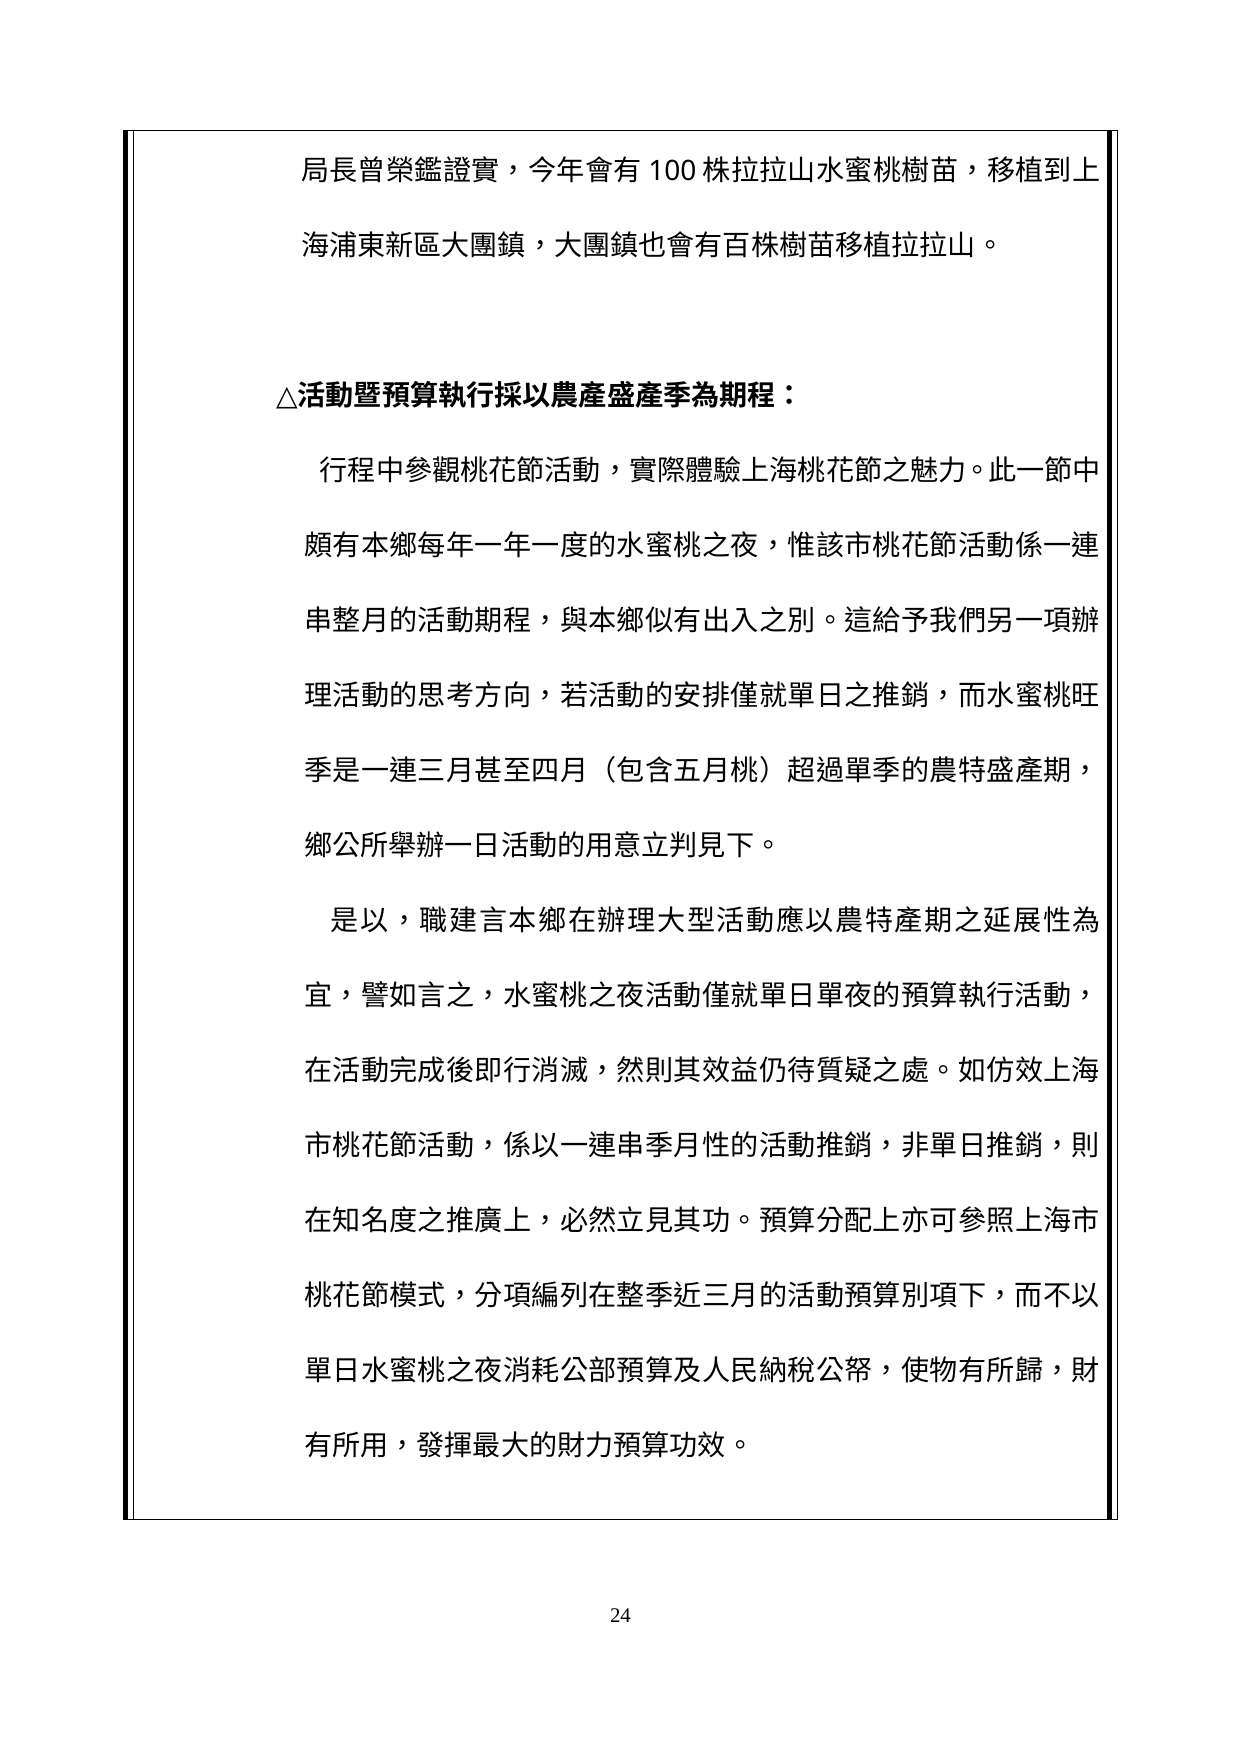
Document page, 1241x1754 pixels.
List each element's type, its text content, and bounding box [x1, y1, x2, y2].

table_cell 壹、交流活動基本資料 一、活動名稱：大陸蘇州市觀摩地方建設實施計畫。 二、活動日期：102年10月21日起至102年10月27日止計07天。 三、主辦（或接待）單位：大陸蘇州市。 四、報告撰寫人服務單位：復興鄉民代表會秘書 江衍榮。 貳、活動（會議）重點 一、活動性質：復興鄉民代表會副主席林沛筠及代表共五人組團出國考察，擔任隨團服務工作，包括協助行程聯絡、生活食宿安排及考察紀錄等溝通協調工作，並善用考察資源，俾使考察觀摩過程順利進行，期使圓滿達成任務。 二、活動內容行程概要： 三、遭遇之問題：無。 四、我方因應方法及效果：本次前往大陸觀摩地方建設並無發生任何問題。 五、考察地區介紹： （一）蘇州市簡介： 蘇州 古稱吳，現簡稱蘇，是中華人民共和國江蘇省東南部的一個地級市，位於長江三角洲和太湖平原的中心地帶，著名的魚米之鄉、狀元之鄉、院士之鄉、經濟重鎮、歷史文化名城，自古享有「人間天堂」的美譽。 蘇州有文字記載的歷史已有4000餘年，而官方認定的建城史逾2500年，是中國現存最古老的城市之一，江南吳文化的發祥地，歷史上長期為江南地區一級行政區的首府。蘇州曾長期為江南地區經濟文化中心，東漢中期成為僅次於洛陽的全國第二大城市和世界十大城市之一，明清時期，更成為全國的經濟文化中心。當時，蘇州是全國最大的工商業城市，世界十大城市之一。但庚申之劫後，工商業衰敗，人口銳減，蘇州經歷了長達一百多年的衰落時期。直到20世紀80年代後，隨著鄉鎮企業的發展和眾多開發區的建立，蘇州經濟開始快速發展。 蘇州文化底蘊深厚，是中國首批24個歷史文化名城之一，10個全國重點風景旅遊城市之一，首批中國優秀旅遊城市。蘇州古典園林作為中國私家園林的代表，已列入《世界文化遺產名錄》。蘇州還承辦過第28屆世界遺產大會。 蘇州是中國的特大城市之一，江蘇省第二大城市，是經國務院批准的享有地方立法權的較大的市，長江三角洲經濟圈北翼最重要的經濟中心，是江蘇省經濟最發達、現代化程度最高的城市，經濟總量長期居全省之冠，是全省的經濟中心、工商業中心、對外貿易中心和物流中心，也是全省重要的金融、文化、科教城市及交通樞紐。根據長江三角洲地區區域規劃，蘇州計劃建成高技術產業基地、現代服務業基地和創新型城市、歷史文化名城和旅遊勝地。 市旗 蘇州市市旗 旗面背景為藍色，代表「和平、進步、發展」，而市旗中央則繪有市徽圖形。市徽直徑為市旗的三分之一，市徽中央是紅色水城門，城門下有白色流水，外環呈白色，外環下部有蘇州的漢語拼音SUZHOU。圖形市徽象徵「日月同輝，天長地久」；兩個圓形組成的偏心圓展示蘇州勃勃生機，燦爛輝煌的明日；水城門則表示蘇州是歷史悠久的文化名城；城門下流水代表蘇州是江南水鄉。 地理位置 蘇州市位於中國長江三角洲和太湖平原的中心地帶，東接上海，西抱太湖，南連浙江，北枕長江，江蘇省東南部，與無錫市、常州市、南通市、泰州市及浙江省嘉興市、湖州市及上海市接壤。 地形 蘇州處太湖平原，沿江為高沙平原，河湖密佈，素有「魚米之鄉」之稱。全市總面積8488.42平方公里，地勢低平，其中平原約4660平方公里，水面約3607平方公里，丘陵約221平方公里，分別佔總面積的54.9%、42.5%、2.6%。 蘇州的地表自然形態，是漫長地質歷史時期演變的產物，它經歷了從古生代寒武紀至新生代第四紀若干億年的地層沉積和多次海浸、海退的滄桑變化，最終形成今天的自然面貌。蘇州的地貌特徵以平緩平原為主，全市的地勢低平，太湖水網平原可分為河網沖積－－堆積高亢平原、低窪湖蕩平原、平坦水網化平原、濱湖圩田平原。全市自西向東緩慢傾斜，平原的海拔高度3—4米，陽澄湖和吳江一帶僅2米左右。 行政區劃 蘇州市1993年被國務院批准為「較大的市」，擁有地方立法權。 全市轄5市轄區、4縣級市、1縣級行政管理區。 市轄區：姑蘇區、虎丘區、吳中區、相城區、吳江區 縣級市：常熟市、張家港市、崑山市、太倉市 縣級行政管理區：蘇州工業園區 人口 以2010年11月1日零時為時點,全市共登記到總人口1176.91萬人,其中,戶籍人口(含戶口待定人口)637.77萬人,外來人口539.14萬人。同2000年11月1日零時第五次全國人口普查相比,十年戶籍人口(含戶口待定人口)共增加59.30萬人、居住在蘇州半年以上外來人口共增加311.61萬人。[46] 在全部登記人口中,常住人口為1046.60萬人,同第五次全國人口普查相比,十年共增加354.92萬人。全市常住人口中,家庭戶292.42萬戶,家庭戶人口為830.53萬人,平均每個家庭戶的人口為2.84人,比第五次全國人口普查減少0.31人。 農業 農業獲得全面豐收。糧食總產量達到117.7萬噸，增長 4.4%。通過大力建設商品糧生產基地、糧食批發市場和儲備體系，糧食供應得到有效保障。全力抗禦禽流感疫情，確保了畜牧業穩步發展。水產、蔬菜、蠶桑、園藝等實現增產增收。農產品質量建設紮實推進，無公害農產品、綠色食品和有機食品總數保持全省第一。 第三產業 著力推動服務業跨越發展，服務業增加值增長14.5%。加大旅遊精品戰略實施力度，旅遊總收入增長42.4%。環太湖地區成為旅遊、休閒、度假產業發展的新亮點。社會消費品零售總額增長18.8%，物價保持基本穩定。 現代物流業快速成長，蘇州工業園區保稅物流園、蘇高新物流園等專業物流園區加快建設，蘇州港貨物輸送量增長44.2%。年末存、貸款餘額分別比年初增長21.1%和24%，全年保費收入增長11.4%。房地產、郵政通信、資訊諮詢、仲介服務、會展等行業發展勢頭良好。大力實施民營經濟騰飛計劃，私營個體經濟上交稅收、完成投資分別佔全市總量的27.3% 和28.9%，比上年提高1.6個和5.4個百分點。 軌道交通 蘇州是全國地級市中第一個獨立擁有軌道交通的城市。[66]目前擁有一條線路即1號線，長25.739公里。已於2012年4月28日開始運營。蘇州軌道交通建設的前期準備從1996年就拉開了序幕，近期規劃5條軌道交通線路，遠期規劃為9條線路，規劃總里程（含延伸段總長）380公里，中心城區規模265公里，設站181座，換乘車站37座。目前在建的還有2號線和4號線。蘇州軌道交通將按照「統一規劃、分步實施」的原則，以滿足2015年蘇州市機械出行人數總量600萬人次的需求。 上海市城市綜合交通規劃研究所所長陸錫明等認為[67]，蘇州的城市朝東南西北四個方向發展，發展軸呈「十」字形，軌道交通應該與之匹配。規劃中提出，蘇州將建成東西向1號線一期工程和南北向2號線兩條線路，屆時，蘇州將擁有西至高新區、東至園區金雞湖以東、北到相城區、南抵吳江區的十字形骨幹網路，大大緩解古城交通壓力。 有軌電車蘇州高新區有軌電車共將建成6條線路，6條線路總長超過80公里，其中1號線已於2012年9月11日開工建設，預計將於2015年上半年通車運營。 （二）鄉政考察重點地區 1.蘇州博物館： 蘇州博物館新館 蘇州博物館新館建設是蘇州市“十五”期間的重點專案之一，受到社會各方面的極大關注。經過多方努力，85歲高齡的世界著名建築大師貝聿銘先生欣然接受市委、市政府的盛情邀請，親自擔任蘇州博物館的新館設計，並於2002年4月30日正式簽定了設計協議。貝聿銘先生以擅長設計博物館而享譽全世界，他曾應甘迺迪總統遺孀賈桂琳的邀請設計過甘迺迪博物館，應密特郎總統之邀設計過盧浮宮博物館，都獲得了巨大成功，成為不朽。 蘇州博物館忠王府 蘇州博物館為蘇州地方綜合性博物館。館址為太平天國忠王李秀成王府，是保存至今最完整的一座太平天國王府建築。整座建築雄偉壯麗、曲折宏敞。 太平天國忠王府舊址係全國重點文物保護單位，至今保存著400 余方秀麗典雅的蘇式梁 枋彩繪，九幅清新雋秀的彩繪壁畫，以及渾厚 樸實的龍鳳紋窗相和神態生動的石獅等太平天國時期的藝術珍品。 該館於1958年8月開始籌備，196O年1月正式對外開放，全館佔地面積7000平方米，建築面積4800餘平方米。該館館藏各種文物約30000件，以出土文物、古代書畫和古代工藝品見長。 館藏吳江海堤、吳縣草鞋山、蘇州越城等三個新石器時代遺址出土的一批生產工具和生活用具中，有6000年前的稻穀凝塊，5000年前的大石犁、漆繪黑陶尊、骨匕、骨針、骨養等，是文獻資料上未曾記載 的先吳文化的實物資料；館藏西周豪伯父乙鼎、曲竊紋大鬲，商代百乳簋、史爵、父乙爵、祖辛觚，春秋戰國時期的曲竊紋鼎、吳者減鐘等，工藝十分精緻，有不少器物從質地到器形，既有本地特色，又有中原文化影響的痕跡；館藏從虎丘塔發現的五代越窯青瓷蓮花碗，造型精美別致，釉色晶瑩滋潤；從瑞 光塔發現的北宋大中祥符六年（101年）所制“真珠舍利寶幢”，雖歷千年之久，仍然斑斕璀璨，富麗堂皇，體現了當時在雕刻、鑲嵌、漆工。 金銀細工等方面高度的技術水準；同時發現的寶幢內木函四壁彩繪 天王像和木刻版妙法經華經冊等，也是價值很高的文物。 館藏商代琰圭、玉琮，明代陸子崗琢玉，唐代裴家瓷枕，宋鈞窯天藍小碗、龍泉窯雙耳環瓶、影青印花雙鳳折枝園盒，元代釉裏紅托盞 盤，明代永樂白地青花雞心底碗、甜白刻花葡萄花果紋菱花四盤、宣德纏枝牡丹大碗、青花海水白龍盤，宋代緙絲、刺繡，明代羅香園刺繡 以及近代著名蘇繡藝術家沈壽繡的十二生肖瓶、濟公像，清代制墨高 手程風地的鐫有“康熙乙亥”款的“千歲芝墨”等，都是價值極高的工藝類文物。 書畫類是館藏文物的巨家，其中宋代夏口的《錢塘觀潮圖》團扇。 無款《松下賞月圖》扇。《五王嬉春圖》條幅，元代王蒙的《竹石圖》條幅，為國內少見的珍品。館藏70餘幅清代蘇州地區狀元書扇，佔清代地區狀元數量的一半以上，是有地方特點的書畫扇。 館藏革命文物有太平天國文物資料，其中主要是當年忠王李秀成開闢蘇福省的文物，如軍中公函、文稿、花名冊、隨徵典木、減糧銀納照、千斤銅炮、軍隊武備等；舊民主主義時期和新民主主義時期文物中，以孫中山、黃興、鄒容、章太炎的手跡，抗日戰爭遊擊隊和中共 蘇州地下黨的文物比較珍貴。 該館舉辦有“蘇州出土文物陳列”、“太平天國蘇福省歷史文物陳列”。“蘇州出土文物陳列”展出了館藏新石器時代至明代的出土文物400餘件，反映了蘇州歷史發展的大致歷程。“太平天國蘇福省歷史文物陳列”，反映了太平天國忠王李秀成於1860年6月2日東征蘇 州後建立蘇福省，三次進攻上海，打擊外國侵略者和清王朝封建統治，直至遭到失敗的鬥爭歷史。 該館還經常輪流舉辦各種臨時專題展覽，如“明清繪畫展覽”。 ”狀元書扇展覽”、‘清代絲繡展覽”、“古代工藝展覽”、“館藏瓷器 展覽”、“蘇州新民主主義時期文物史料展覽”、“辛亥革命文物資料展覽”、“蘇州崑曲歷史陳列”等。 2.蘇州虎丘山風景名勝區 虎丘山，位於蘇州城西7公里，海拔34.3米，面積282.3畝。虎丘山風景名勝區位於江蘇蘇州姑蘇區，距今已有2500多年歷史，有「吳中第一名勝」之譽，是中國國家5A級旅遊景區。宋代蘇東坡曾有「到蘇州不遊虎丘乃憾事也！」的讚譽。 景區中最著名的是雲岩寺塔和劍池。雲岩寺塔建於後周，距今已有1000多年歷史，是中國第一斜塔。劍池則有吳王闔閭墓葬之謎和王羲之神鵝易字的傳說。 虎丘得名始於春秋。吳王闔閭曾在此建行宮[1]。公元前496年，闔閭在吳越之戰中負傷後死去，其子夫差把他的遺體葬在虎丘山。據《史記》記載，當時徵調十萬軍民施工，並使用大象運輸，穿土鑿池，積壤為丘；靈柩外套銅槨三重，池中灌注水銀，以金鳧玉雁隨葬，並將闔閭生前喜愛的「扁諸」、「魚腸」等三千柄寶劍一同秘藏於幽宮深處。據說葬經後三日，金精化為白虎蹲其上，因號虎丘。」 景點 斷梁殿 斷梁殿是虎丘雲岩寺的二山門，建造於元代至元四年（1344年）。歇山頂，闊三間，進深兩間。所謂「斷梁」是指正梁由兩段接合，而不是一根整木做成。 憨憨泉 憨憨泉位於虎丘山道旁，是得名於梁代的憨憨和尚。據民間傳說，憨憨和尚本是為僧人收養的棄嬰，雙目失明。他得知山中有一口連通大海的泉水，便孜孜不倦地挖掘，最後終於挖出泉眼，泉水使得他雙目復明。 試劍石 試劍石是位於虎丘山斷梁殿山道左側的一塊圓形巨石，正中有似刀砍劍劈的溝裂。旁邊石頭上，刻有宋紹聖年間呂升卿所題、王寶文所書的"試劍石"三字。石旁還刻有元代顧瑛題詩：「劍試一痕秋，崖傾水斷流，如何百年後，不斬趙高頭」。 真娘墓 真娘墓位於虎丘山道旁，墓碑在一座亭子中，碑上刻有「古真孃墓」四個字。傳說真娘（又作貞娘）為唐代蘇州名妓，相貌出眾，能歌善舞，由於自幼失去雙親，被迫賣笑青樓，但她賣藝不賣身。直到有富商重金買通老鴇，要真娘陪宿，真娘遂自縊身亡。後代文人慕其名，寫有不少憑弔或紀念的詩。 千人石 千人石位於虎丘主景區，旁邊便是劍池。石體巨大，呈紅色，可坐千人。關於此石有兩種傳說。其一為吳王闔閭死後，夫差將造闔閭墓的工匠千人戮殺於此，鮮血染紅石頭。另一種說法為梁代高僧生公曾經在這裡講法，眾人來聽，因而得名。 虎丘塔 虎丘塔的全名為虎丘雲巖寺塔，從公元959年開始建造，到961年建成。虎丘塔是一座仿木結構樓閣式大型磚塔，塔身為八角塔，高七層，共47.7米。明代1638年進行修葺時，發現塔身向東北方向傾斜，於是在重建第七層時採取了補救措施，將第七層的中心南移。二十世紀後繼續整修，已經控制了傾斜的問題。1950年代曾經在塔內發現越窯青瓷蓮花碗、經箱、刺繡、銅佛等文物。 3.周莊－中國第一水鄉 周莊位於蘇州城東南，昆山的西南處，古稱貞豐裏。春秋戰國時期，周莊境內為吳王少子搖的封地，稱搖城。北宋元祐元年(1086年)周迪功郎舍宅200余畝捐于當地全福寺為寺，始稱周莊，元代中期，沈萬三利用周莊鎮北白蜆江水運之便，通番貿易，周莊因此成為其糧食、絲綢、陶瓷、手工藝品的集散地，遂為江南巨鎮。至清康熙初年正式定名為周莊鎮。 周莊鎮為澤國，因河成街，呈現一派古樸、明潔的幽靜，是江南典型的“小橋、流水、人家”，雖歷經900多年的滄桑，仍完整地保存著原有的水鄉古鎮的風貌和格局，宛如一顆鑲嵌在淀山湖畔的明珠。 六、心得及建議： 本次考察隨同林 副主席沛筠及各代表與職一行參訪浦東區精緻農 業大鎮、觀光休閒旅遊重地及基層建設遊憩設施等彙整諸位代表及個人 心得意見後，計有幾項心得與建議如後供以參照，俾以希冀依據以民為 本，以遊客需求為服務導向之趨，在諸項觀光設施及政策規劃之前，身 為管理者的行政機關與監督職責的本會以事前規劃的角度進行設施的 規劃，達到休閒行為的目的；並於提出建議後使本鄉各項發展得以此簡 要心得循序建進，產、官、學、研努力的朝進方向： （一）大團鎮團西區農業發展： 考察行程安排觀摩上海市大團鎮人民政府（即本國之鎮公所公法人地位）團西村村委會（即本鄉村辦公處之組織）、村衛生室及多利農莊，此行對於本鄉農業立鄉、升級農業觀光重鎮之復興鄉而言，益加重要且深富意義。其鎮、村委之公法人組織編制與本國（鄉）大致相仿，惟該鎮由公部門開設專辦之農業體系，其規模與預算之大，著實使參訪一行人嘖嘖稱奇與讚嘆。並且給予本鄉在推行農業精緻化的步調上，下了一門定心的課程般，官、農、學、產之間相輔相軸，必能在強調農業觀光化的本鄉看到另一扇天窗。 特別尤以「多利農莊」的觀摩，是中國最大的專業從事有機蔬菜種植和銷售的有機農莊之一，集全鎮之力全心致力於都市有機生態農業的建設，採用先進的「從田間到餐桌」的直供會員服務模式，為消費者提供安全、天然、健康的有機蔬菜，倡導低碳、綠色、環保的生活理念。環境保護、可持續發展和作優秀企業公民是多利農莊的核心價值觀。 1.集裝箱管理中心： 由上海世博會德國館原班設團隊打造的全新概念的集裝彪管理中心，集管理和參觀接待功能於一體，它代表了多利農莊的「有機綠色」理念。 2.有機展示中心： 有機展示中心是農莊對外開放的視窗。通透的玻璃結構，形形色色的蔬菜瓜果，將多利的育苗技術、栽培方法及灌溉科技一一展現，是農莊有的精華所在。 3.有機種植大棚： 有機種植大棚鐵質構件及透明薄膜搭建而成，內設噴灌及滴灌系統，較露天種植更宜把握水份及病蟲害的防治。高低不同的棚群，夏季可順暢通風，冬季可達到良好的保溫效果。 在多利農莊簡介中標榜了，選擇多利農莊的四大理由，亦為成功 種植有機蔬果的關鍵因素：「好蔬菜，水土最關鍵」、「專業的 團隊，嚴格的管理」、「全程冷鏈，新鮮到家」、「多方認證， 信譽保證」。大團鎮人民政府，自2005年起官產合作開辦多利 農莊，其專注有機種植，基地環境優美、遠離都市喧囂為首要條 件，是以，選定團西鎮之農業大鎮為試辦地點，七年來績效斐然。 其間歷經近三年「只投入，不產出」有機轉換期，6600萬元（人 民幣）巨資水源改良。在擁有了充足的日照、新鮮的空氣、肥沃 的土壤、良好的生態鏈之條件下，為多利農莊有機蔬菜的生長提 供了絕佳的保障。 該農莊編制組織上，也可見大團鎮之用心與投入。特聘國內外一流大學教授，農業部、上海農委專家等組成專家團隊提供技術指導。積極參與國家有機蔬菜量化生產標准的制定，引領行業發展。在內部管理及品管中心上針對土壤改良、苗種選育、有機肥研製、種植流程、產品包裝等環節均有嚴格的管理和把控。 在觀摩過程也發現到整體流程上之密合，設備之精良在行業內也是首家採用嚴格全冷鏈管理體系。德國專業團隊打造的冷凍庫，30多台自有冷鏈物流車的投入，確保所有綠葉類蔬菜摘完後，倉儲、包裝、運輸等所有環節均嚴格控制在5-10度西，這樣蔬菜送達到使用者府上時，即可保持新鮮和營養的流失都在控制最小的範圍內，這是一般本鄉現行農業發展上，尚未能到達的地步，亦可為農業主管單位參考及努力之依據。 行程最後，參觀農莊尾聲的行程，導覽人員特指出牆上該農莊業已獲得之認證資訊，如中國有機產品認證、中國良好農業規範（GAP）認證、HACCP食品安全管理體系認證等，此與本鄉農業推廣機構在有機認證上之契謀，惟該農莊之認證層級係國家中央級以上高規格認證，能作到這步調，可謂官方之用心、用意與盡力，值得我鄉建言之藉鏡。 （二）本會與大團鎮人民政府之交流座談會： 此次考察受大團鎮人民政府之邀，進行雙邊農業、建設、觀光交流，並於行程安排辦理會府交流座談會議，從座談中汲取議事建言。大團鎮鎮長董軍（現任大團鎮黨委副書記、鎮長）首先發言致歡迎詞，並為大團鎮及團西區之簡要介紹： 大團鎮位於上海市浦東新區的東南部，是經國務院註冊的南匯縣四大鎮之一，始建於西元1568年(明朝隆慶二年)。大團鎮域面積50.7平方公里，人口8.6萬，農業用地33.9平方公里，農業用地中基本農田34699畝。上海郊區環線和南蘆公路等六條幹線橫貫全鎮，是浦東新區東南部地區的重鎮。沐浴著改革開放的陽光雨露，大團鎮的經濟和社會發展都步入了快車道。 大團鎮鎮長轄下設四位副鎮長，組織編制計有十三個課室。幾年來，大團鎮積極調整投資方向，致力於改善投資環境。目前，鎮區規劃佈局日趨合理,基礎設施完善，交道運輸便捷。昔日的江南小鎮已成為海內外客商投資的熱土，我們熱忱歡迎海內外各界人士前來大團觀光考察，投資興業，攜手合作，共創繁榮。 「新農合」惠名政策： 董鎮長任內致力推行「新農合」政策：農業與醫療合作政策，大團鎮人口六萬多人，而其中農村戶籍人口就有三萬多人，為了讓農民們能夠真正分享改革開放的成果，大團鎮將新農村合作醫療列為一號惠民工程，讓農民得到實實在在的幫助。大團鎮十分重視做好“新農合”工作。近年來，鎮、村共出資3464.71萬元用於“新農合”，並實行專款專用，確保規範運作，真正體現了門診統籌保小病、住院統籌保中病、大病減負保大病的“新農合”保障機制。“參合”農民逐年增加，目前有3.47萬人，占全鎮農業人口的98.5%；籌資標準不斷提高，從2009年的340元到2011年的900元，其中個人出資220元，區、鎮、村出資680元；補償金額也逐年遞增，總金額從2009年的1933萬元上升到3800萬元，人均補償金額從2009年的588.06元增加到993.13元。其中村衛生室、一二三級醫院門診報銷分別為80%、70%、60%和50%，門診可享受5000元，住院最高可享受20萬元的醫療費補償。而且對患重大疾病和享受低保的農民在政策上可以有進一步傾斜，實行大病二次補償。同時還實行即時結算，原來農民看病掛號、付款、報銷都要排隊；現在實行“一卡通”，農民可持卡在村衛生室、社區衛生服務中心及分中心看病，實行即時結算後方便多了。 目前，隨著“新農合”籌資水準和報銷比例逐年提高，加上年終救助，“參合”農民住院補償比例平均達到70%以上，農民生了大病重病再也不用擔心“因病致貧”。 「新農保」政策： 「新農保」政策係董鎮長任內第二大惠名政策，轄區從事農業之農民，設立社會性老人保險福利。參保範圍為該市年滿16周歲（不含在校學生）、未參加城鎮職工基本養老保險或小城鎮社會保險的農村居民，可以在戶籍地自願參加新農保。以建立個人帳戶方式，為該市為每個農保參保人建立終身記錄的養老保險個人帳戶。個人繳費，區、鎮政府對參保人的繳費補貼，全部記入個人帳戶。個人帳戶儲存額根據市人保局每年公佈的個人帳戶記帳利率計息。養老金待遇領取條件，年滿60周歲，未享受城鎮職工基本養老保險待遇或小城鎮社會保險養老待遇的農村、有戶籍的老年人，可以按月領取養老金。 在大團鎮長積極施政之下，建立三農方針：農民、農業、農村為執政主幹，甫獲得上海市整潔村、上海市平安社區及浦東新區文明村等榮譽稱號，實至名歸。 （三）上海市桃花節（大團水蜜桃）： 大團蜜露桃是上海市南匯區大團鎮果園村經專家和技術人員 通過20多年精心培育的優質水蜜桃，1989年正式命名，1994年 獲“全國林業名、特、優、新產品博覽會”銀獎，1998年11月 向國家商標局申報註冊“團豐”牌商標，1998年被評為南匯區 名牌產品，1999年被上海市農委評為“滬郊百寶”，上海市農 林局等單位評大團蜜露為1999上海優質桃評比金銀獎，1999年 獲全國第十一屆星火杯創造發明優秀項目金獎．產品還遠銷廣 州、深圳、北京、香港、新加坡等地。 當中大團桃園更是指標，2012年4月，桃園縣長吳志揚率領縣府團隊前往上海，參加一年一度盛大的浦東新區大團鎮“桃花節”，當時雙方簽署合作備忘錄。本次考察隨團下，由桃園縣政府原住民行政局長林誠榮、桃園縣農業發展局長曾榮鑑領隊，以及桃園復興鄉農會、代表會以及鄉公所等人組成的參訪團，第二年參加上海桃花節，雙方有了更具體的合作事項，最受矚目就是達成兩岸水蜜桃樹苗移植深化的共識。為了深化上海與桃園的農業交流，兩岸共有的水蜜桃樹苗將率先起跑，桃園縣農業發展局長曾榮鑑證實，今年會有100株拉拉山水蜜桃樹苗，移植到上海浦東新區大團鎮，大團鎮也會有百株樹苗移植拉拉山。 △活動暨預算執行採以農產盛產季為期程： 行程中參觀桃花節活動，實際體驗上海桃花節之魅力。此一節中頗有本鄉每年一年一度的水蜜桃之夜，惟該市桃花節活動係一連串整月的活動期程，與本鄉似有出入之別。這給予我們另一項辦理活動的思考方向，若活動的安排僅就單日之推銷，而水蜜桃旺季是一連三月甚至四月（包含五月桃）超過單季的農特盛產期，鄉公所舉辦一日活動的用意立判見下。 是以，職建言本鄉在辦理大型活動應以農特產期之延展性為宜，譬如言之，水蜜桃之夜活動僅就單日單夜的預算執行活動，在活動完成後即行消滅，然則其效益仍待質疑之處。如仿效上海市桃花節活動，係以一連串季月性的活動推銷，非單日推銷，則在知名度之推廣上，必然立見其功。預算分配上亦可參照上海市桃花節模式，分項編列在整季近三月的活動預算別項下，而不以單日水蜜桃之夜消耗公部預算及人民納稅公帑，使物有所歸，財有所用，發揮最大的財力預算功效。 （四）上海市世博會紀念展： 本次行程經由大團鎮安排參訪上海世博會紀念展，中國2010年上海世博會決定建立世博會紀念館，以保留上海世博會各項成果，將世博遺產作為推動上海發展的持久動力；而世博園區“一軸四館”之外的眾多展館原則上不保留。據介紹，在世博會浦西園區，為上海世博會舉辦而專門設立的世博會博物館已受到廣大觀眾歡迎。今後，這座博物館有望與世博會紀念館珠聯璧合，共同承載起保留世博遺產、發揚世博理念的作用。 至於世博園區的後續利用問題，據指出的答案是：上海世博紀念館今後將是一個文化交流、展覽展示的場所，同時還是市民活動中心。至於具體規劃，尚需進一步聽取各方面的意見，把這塊“寶地”用好。但有一個前提，不能簡單從賺錢的角度，進行過於商業化的操作。有商業化的東西，也要有文化的東西，特別是從上海整個城市的功能出發，一些還不太足的方面要在此補充，把這個地方開發好。 宗旨 世博會博物館(以下簡稱博物館)以傳承世博遺產、發揚世博精神、保存世博精髓為宗旨，將全面綜合地反映中國2010年上海世博會盛況，介紹1851年以來世博會歷史及2010年以後各屆世博會的情況，並為與世博會相關的文化交流提供平臺。 定位 2010年11月23日，上海市人民政府與國際展覽局在巴黎正式簽署《世博會博物館合作備忘錄》，明確世博會博物館將成為國際展覽局唯一官方博物館和國際展覽局官方文獻中心，國展局將和上海緊密合作，建設博物館和文獻中心。 世博會博物館專案被列為上海市“十二五”規劃的重點文化設施建設專案。專案建設目標為：通過完善的功能、豐富的藏品、先進的展陳技術、優質的服務和廣泛的交流，使博物館成為具有國際影響的現代化綜合性博物館及上海市的文化地標之一。 立項 世博會博物館選址在上海市中心盧浦大橋以東、黃浦江北側地塊，位於原上海世博會浦西園區內，面積約為35000平方米。 《世博會博物館新建工程項目建議書》目前已初步編制完成，即將啟動專案可行性研究。計畫2011年年底前啟動世博會博物館建築方案設計國際競賽。爭取2012年開始博物館新建工程建設，2015年博物館建成開放。 藏品 世博會博物館將在國際展覽局指導下徵集和收藏往屆及未來各屆世博會上展示及相關的各類珍貴藏品。世博會博物館的展品徵集工作得到了上海世博會各參展方的大力支持。截至目前，已徵集到200餘個參展者的三萬餘件捐贈品。 在上海世博會博物館新館籌建過程中，上海市先期舉辦“上海世博會紀念展”。紀念展的目的是成為上海世博會“見證成功、留住精彩、延續難忘”的重要載體，喚起公眾對上海世博會的美好回憶，同時使上海世博會效應得以延續。同時，紀念展將對未來的世博會博物館起到實戰預演及長效宣傳的作用。 1、展覽主題：“成功盛況、精彩盛景、難忘盛會”。 2、展覽空間：城市足跡館建築面積2萬平方米，展示面積1.2萬平方米，分為戶外空間、三個樓層共五個展示空間。 3、展覽內容：展覽以184天會期、5.28平方公里園區的辦博情況為核心，主要展示三方面內容：反映主辦方辦博歷程與付出的艱辛；反映會期參展方展覽、活動、論壇；反映上海世博會對人類文明和中國發展的積極意義。展覽旨在展現與弘揚全體辦博人員所培育的為國爭光的愛國精神，全心為民的服務精神，團結協作的團隊精神，嚴謹科學的實幹精神，追求卓越的創新精神，愛崗敬業的奉獻精神。 4、亮點展項 （1）世界文明的盛會 作為上海世博會紀念展的開篇多媒體影片，《世界文明的盛會》迅速喚醒並帶領觀眾重回世博熱烈氛圍，再次身臨其境世博盛況，帶給觀眾既熟悉親切而又新奇變幻的觀展心理預期。 展廳中心區域創新的“圍旋五屏弧幕影視廳”空間，以多視點變化的形式視覺，給人以錯落有致，目不暇接的觀賞效果，反映主題“世界文明的盛會”。 （2）精彩世博每一天 以互動查詢的方式，展現世博會會期184天加開幕當天的精彩內容，包括世博官網的世博全紀錄、六次主題論壇和高峰論壇，圖文並茂、內容詳盡。展項融歷史文獻性、互動趣味性、內容權威性為一體。 （3）一級指揮平臺 該展項以世博會運營期間的一級指揮平臺決策室為藍本，以真實的環境和視頻圖像還原歷史的場景。以多重的視覺資訊給觀眾身臨其境的感受，又讓觀眾瞭解成功盛會背後的故事和默默無聞的世博人。 （4）超大多媒體長卷視頻畫廊 在展館二樓的“中華智慧”展區，參照中國館“清明上河圖”的播放形式另外製作的“超大多媒體長卷視頻畫廊”，可同時播放上海世博會不同場館三維立體場景畫卷（《萬國風采耀浦江》）和“上海世博會精彩展項集錦”的視頻長卷兩個內容。前者是利用三維立體技術再現整個園區全景和所有世博場館。後者將世博會中一些特別聲光趣味展項元素，做特技處理，讓觀眾可以在光影隧道裡身臨其境，體驗趣味互動，回味世博會展覽中的主要故事，營造“人在世博遊，心隨城市動”的歡快氛圍，尋找到過去快樂的時光、體驗當時的氛圍。 （5）小米寶寶與蔚藍星球 “小米寶寶”，原為上海世博會西班牙館核心展項。機器人娃娃“小米寶寶”，坐高達6.5米，由西班牙館特意為參展上海世博會而製作，並由西班牙館方贈予世博會博物館。 “小米寶寶”與蔚藍星球和主題館展示內容組合，將觀眾觀賞時態轉換為未來式，意寓著，未來的象徵“小米寶寶”正期待著現在的我們，共同關愛我們的生存、生活空間--地球，以視覺昇華上海世博會主題。 [134, 131, 1107, 1518]
